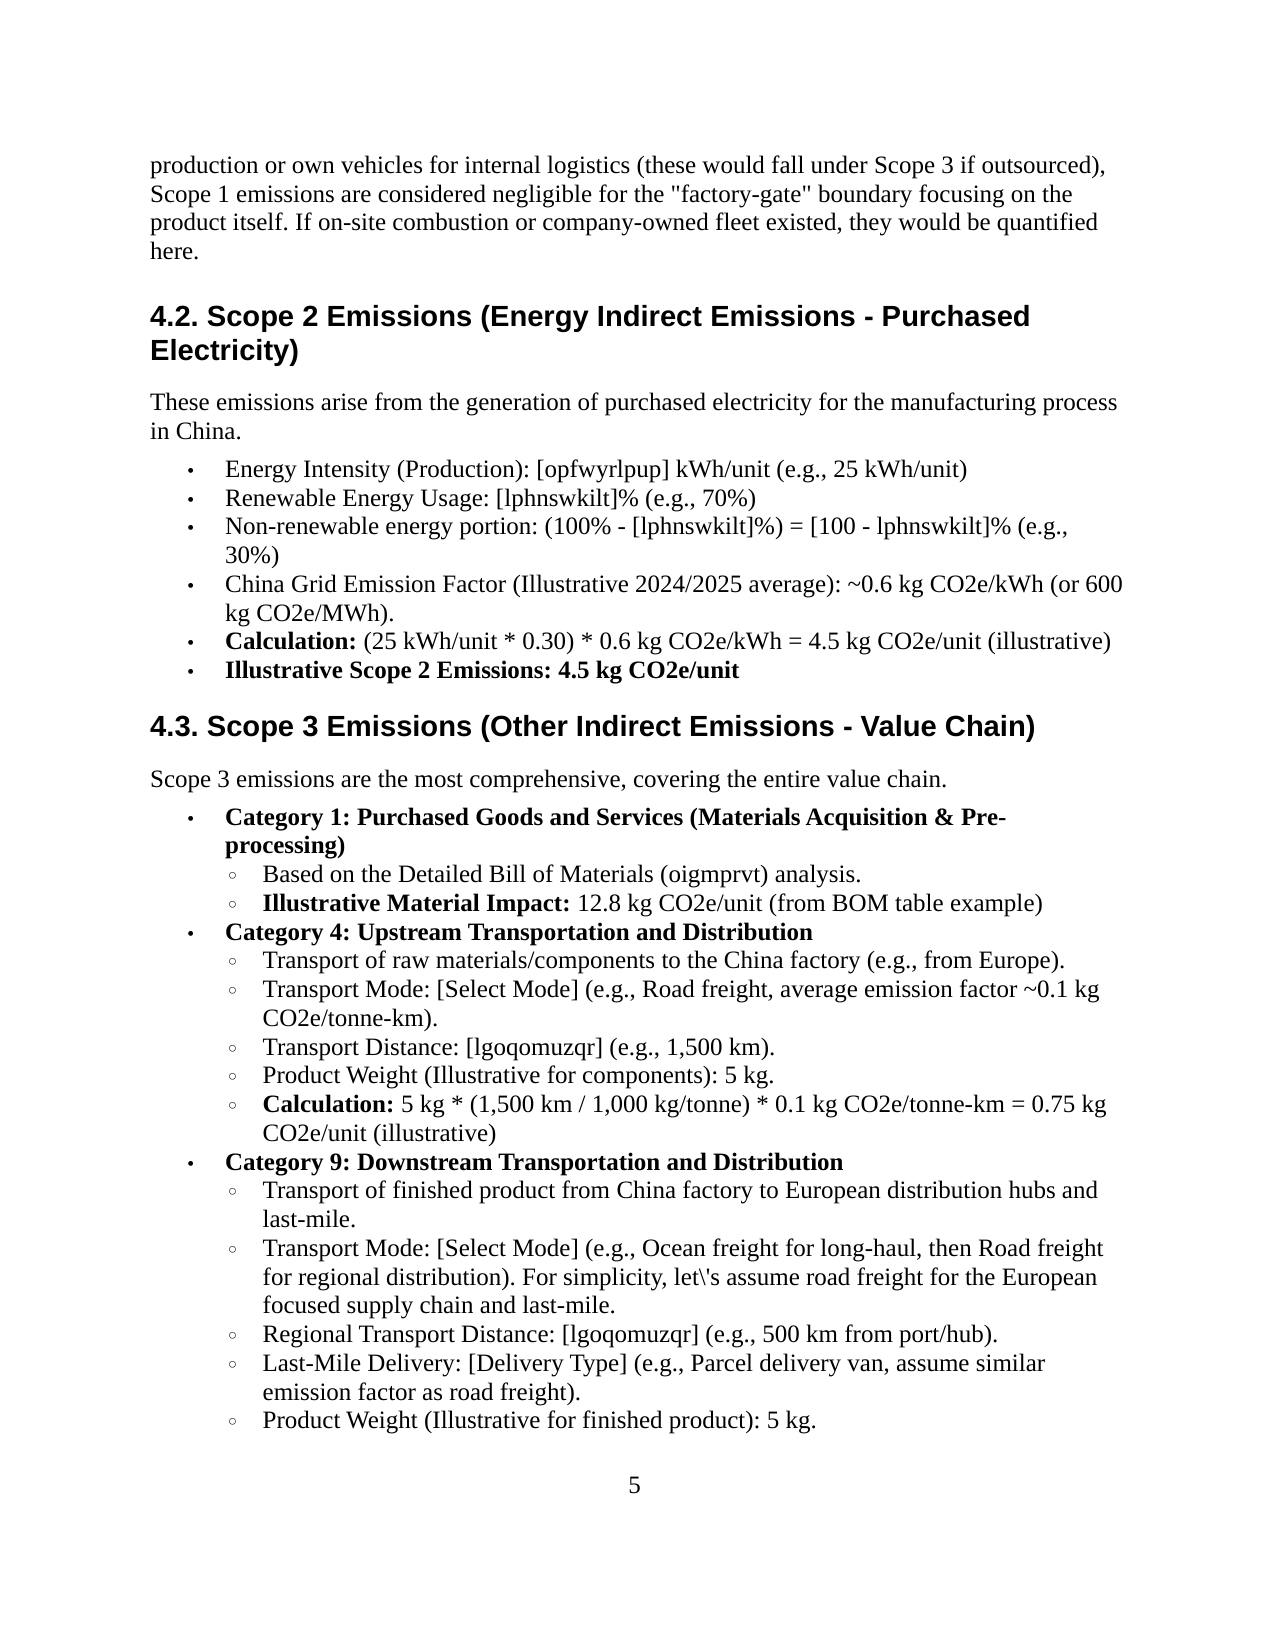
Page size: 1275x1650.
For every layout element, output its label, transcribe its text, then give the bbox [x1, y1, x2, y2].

list Based on the Detailed Bill of Materials (oigmprvt) analysis. [225, 859, 1125, 888]
list Product Weight (Illustrative for finished product): 5 kg. [225, 1405, 1125, 1434]
subtitle 4.3. Scope 3 Emissions (Other Indirect Emissions - Value Chain) [150, 709, 1125, 742]
list Calculation: 5 kg * (1,500 km / 1,000 kg/tonne) * 0.1 kg CO2e/tonne-km = 0.75 kg CO2e/unit (illustrative) [225, 1089, 1125, 1147]
list Last-Mile Delivery: [Delivery Type] (e.g., Parcel delivery van, assume similar emission factor as road freight). [225, 1348, 1125, 1405]
list Calculation: (25 kWh/unit * 0.30) * 0.6 kg CO2e/kWh = 4.5 kg CO2e/unit (illustrative) [187, 626, 1125, 655]
list Illustrative Material Impact: 12.8 kg CO2e/unit (from BOM table example) [225, 888, 1125, 917]
list Category 9: Downstream Transportation and Distribution [187, 1147, 1125, 1175]
list Transport Mode: [Select Mode] (e.g., Road freight, average emission factor ~0.1 kg CO2e/tonne-km). [225, 974, 1125, 1032]
subtitle 4.2. Scope 2 Emissions (Energy Indirect Emissions - Purchased Electricity) [150, 299, 1125, 366]
list China Grid Emission Factor (Illustrative 2024/2025 average): ~0.6 kg CO2e/kWh (or 600 kg CO2e/MWh). [187, 569, 1125, 626]
text Scope 3 emissions are the most comprehensive, covering the entire value chain. [150, 764, 1125, 793]
list Transport of raw materials/components to the China factory (e.g., from Europe). [225, 945, 1125, 974]
list Illustrative Scope 2 Emissions: 4.5 kg CO2e/unit [187, 655, 1125, 684]
list Regional Transport Distance: [lgoqomuzqr] (e.g., 500 km from port/hub). [225, 1319, 1125, 1348]
list Renewable Energy Usage: [lphnswkilt]% (e.g., 70%) [187, 483, 1125, 511]
list Transport of finished product from China factory to European distribution hubs and last-mile. [225, 1175, 1125, 1233]
list Transport Distance: [lgoqomuzqr] (e.g., 1,500 km). [225, 1032, 1125, 1060]
list Transport Mode: [Select Mode] (e.g., Ocean freight for long-haul, then Road freight for regional distribution). For simplicity, let\'s assume road freight for the European focused supply chain and last-mile. [225, 1233, 1125, 1319]
text production or own vehicles for internal logistics (these would fall under Scope 3 if outsourced), Scope 1 emissions are considered negligible for the "factory-gate" boundary focusing on the product itself. If on-site combustion or company-owned fleet existed, they would be quantified here. [150, 150, 1125, 265]
list Product Weight (Illustrative for components): 5 kg. [225, 1060, 1125, 1089]
list Category 1: Purchased Goods and Services (Materials Acquisition & Pre-processing) [187, 802, 1125, 859]
list Non-renewable energy portion: (100% - [lphnswkilt]%) = [100 - lphnswkilt]% (e.g., 30%) [187, 511, 1125, 569]
text These emissions arise from the generation of purchased electricity for the manufacturing process in China. [150, 387, 1125, 445]
list Category 4: Upstream Transportation and Distribution [187, 917, 1125, 945]
list Energy Intensity (Production): [opfwyrlpup] kWh/unit (e.g., 25 kWh/unit) [187, 454, 1125, 483]
